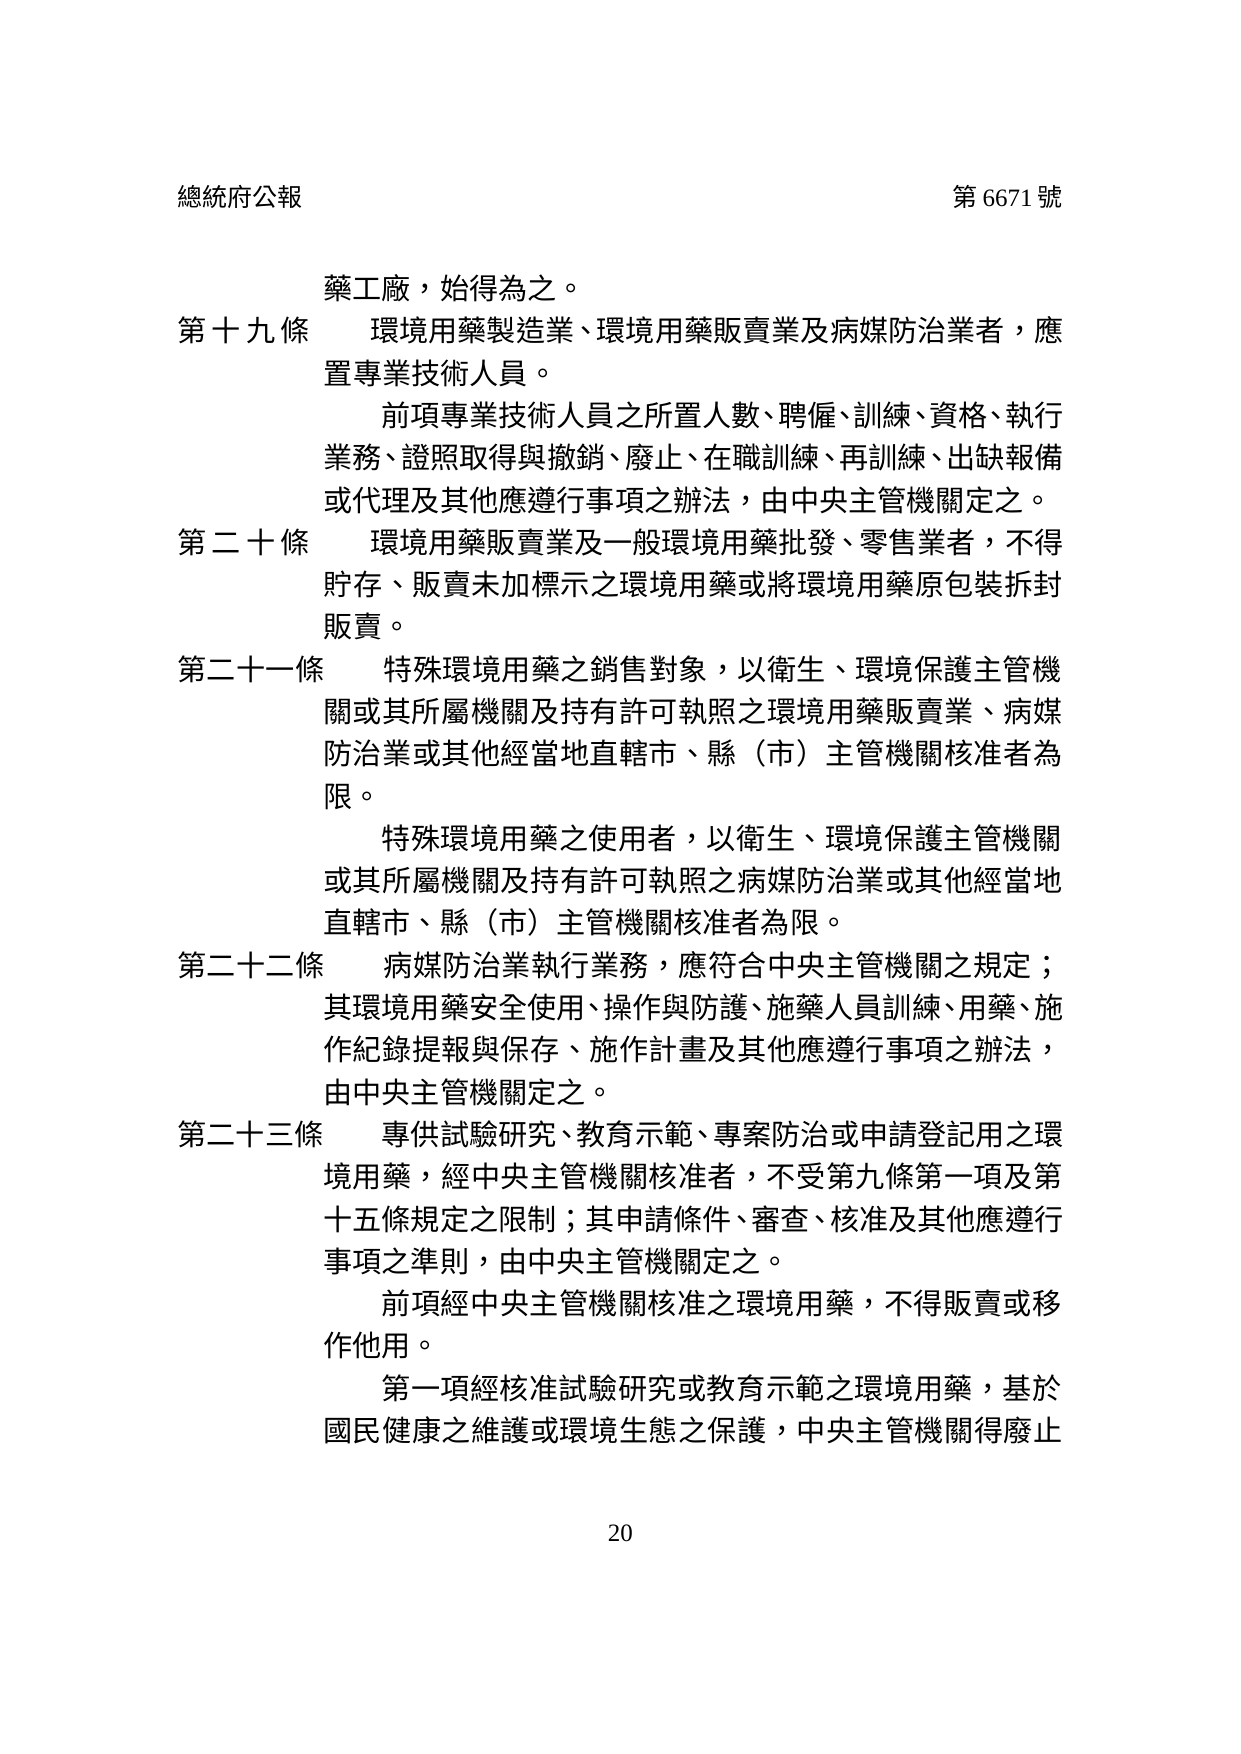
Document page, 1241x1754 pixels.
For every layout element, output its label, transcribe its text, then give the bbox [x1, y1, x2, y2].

text 第二十一條 特殊環境用藥之銷售對象，以衛生、環境保護主管機關或其所屬機關及持有許可執照之環境用藥販賣業、病媒防治業或其他經當地直轄市、縣（市）主管機關核准者為限。 [177, 646, 1063, 816]
text 第十九條 環境用藥製造業、環境用藥販賣業及病媒防治業者，應置專業技術人員。 [177, 308, 1063, 393]
text 第二十條 環境用藥販賣業及一般環境用藥批發、零售業者，不得貯存、販賣未加標示之環境用藥或將環境用藥原包裝拆封販賣。 [177, 519, 1063, 646]
text 前項專業技術人員之所置人數、聘僱、訓練、資格、執行業務、證照取得與撤銷、廢止、在職訓練、再訓練、出缺報備或代理及其他應遵行事項之辦法，由中央主管機關定之。 [323, 393, 1063, 519]
text 第二十二條 病媒防治業執行業務，應符合中央主管機關之規定；其環境用藥安全使用、操作與防護、施藥人員訓練、用藥、施作紀錄提報與保存、施作計畫及其他應遵行事項之辦法，由中央主管機關定之。 [177, 942, 1063, 1112]
text 藥工廠，始得為之。 [323, 266, 1063, 308]
text 特殊環境用藥之使用者，以衛生、環境保護主管機關或其所屬機關及持有許可執照之病媒防治業或其他經當地直轄市、縣（市）主管機關核准者為限。 [323, 816, 1063, 942]
text 第一項經核准試驗研究或教育示範之環境用藥，基於國民健康之維護或環境生態之保護，中央主管機關得廢止 [323, 1365, 1063, 1450]
text 第二十三條 專供試驗研究、教育示範、專案防治或申請登記用之環境用藥，經中央主管機關核准者，不受第九條第一項及第十五條規定之限制；其申請條件、審查、核准及其他應遵行事項之準則，由中央主管機關定之。 [177, 1112, 1063, 1281]
text 前項經中央主管機關核准之環境用藥，不得販賣或移作他用。 [323, 1281, 1063, 1365]
